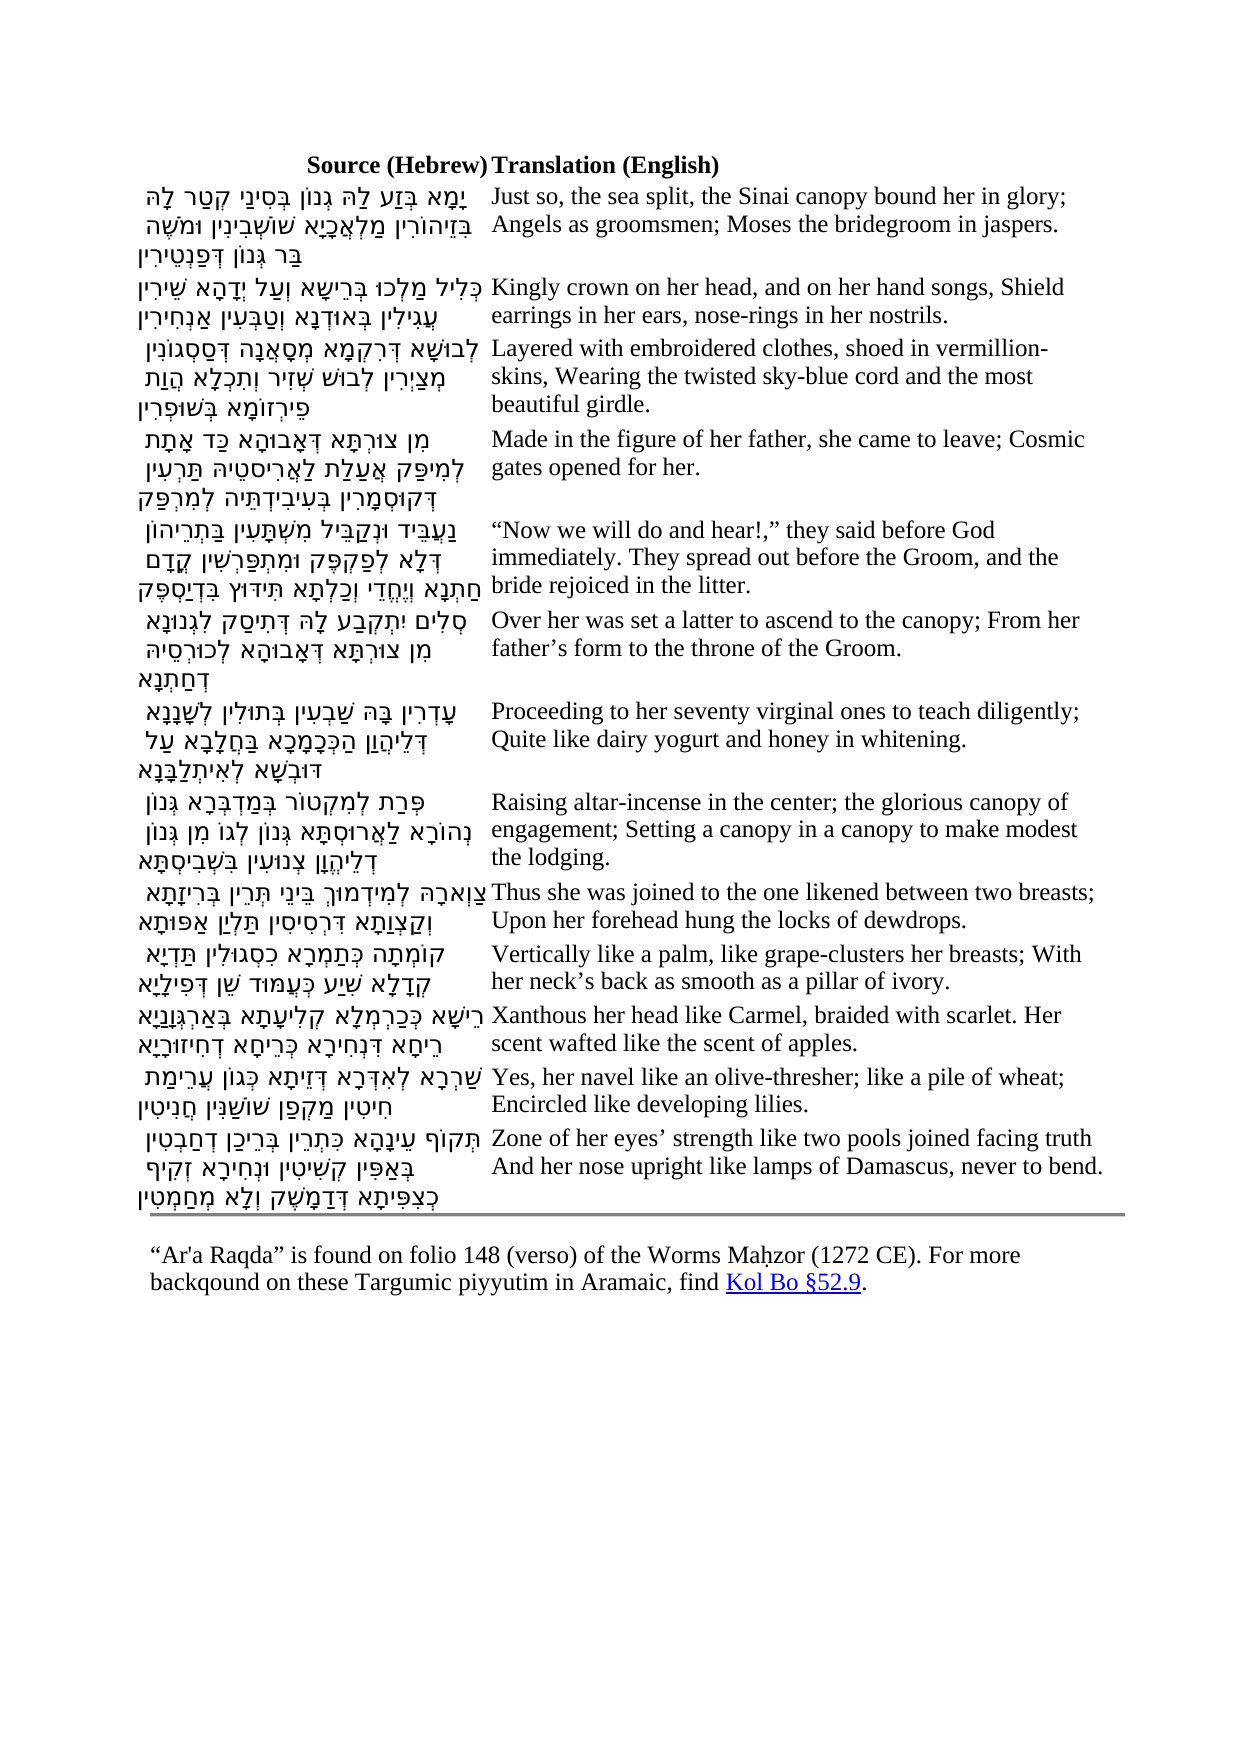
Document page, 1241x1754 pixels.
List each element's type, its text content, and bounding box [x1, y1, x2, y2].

table_cell Raising altar-incense in the center; the glorious canopy of engagement; Setting a canopy in a canopy to make modest the lodging. [489, 786, 1105, 877]
table_cell תְּקוֹף עֵינָהָא כִּתְרֵין בְּרֵיכַן דְחַבְטִין בְּאַפִּין קְשִׁיטִין וּנְחִירָא זְקִיף כְצִפִּיתָא דְּדַמָשֶׁק וְלָא מְחַמְטִין [135, 1123, 489, 1213]
table_cell מִן צוּרְתָּא דְּאָבוּהָא כַּד אָתָת לְמִיפַּק אֲעַלַת לַאֲרִיסטֵיהּ תַּרְעִין דְּקוּסְמָרִין בְּעִיבִידְתֵּיה לְמִרְפַּק [135, 424, 489, 514]
table_cell יָמָא בְּזַע לַהּ גְנוֹן בְּסִינַי קְטַר לָהּ בִּזֵיהוֹרִין מַלְאֲכָיָא שׁוֹשְׁבִינִין וּמֹשֶׁה בַּר גְּנוֹן דְּפַנְטֵירִין [135, 181, 489, 271]
text “Ar'a Raqda” is found on folio 148 (verso) of the Worms Maḥzor (1272 CE). For more backqound on these Targumic piyyutim in Aramaic, find Kol Bo §52.9. [150, 1241, 1090, 1296]
table_header Translation (English) [489, 150, 1105, 181]
table_cell עָדְרִין בָּהּ שַׁבְעִין בְּתוּלִין לְשָׁנָנָא דְּלֵיהֲוַן הַכְּכָמָכָא בַּחֲלָבָא עַל דּוּבְשָׁא לְאִיתְלַבָּנָא [135, 695, 489, 786]
table_cell Just so, the sea split, the Sinai canopy bound her in glory; Angels as groomsmen; Moses the bridegroom in jaspers. [489, 181, 1105, 271]
table_cell Layered with embroidered clothes, shoed in vermillion-skins, Wearing the twisted sky-blue cord and the most beautiful girdle. [489, 333, 1105, 423]
table_cell רֵישָׁא כְּכַרְמְלָא קְלִיעָתָא בְּאַרְגְּוָנַיָא רֵיחָא דִּנְחִירָא כְּרֵיחָא דְחִיזוּרָיָא [135, 1000, 489, 1061]
table_cell שַׁרְרָא לְאִדְּרָא דְּזֵיתָא כְּגוֹן עֲרֵימַת חִיטִין מַקְפַן שׁוֹשַׁנִּין חֲנִיטִין [135, 1061, 489, 1122]
table_cell נַעֲבֵּיד וּנְקַבֵּיל מִשְׁתָּעִין בַּתְרֵיהוֹן דְּלָא לְפַקְפֶּק וּמִתְפַּרְשִׁין קֳדָם חַתְנָא וְיֶחֱדֵי וְכַלְתָא תִּידּוּץ בִּדְיַסְפֶּק [135, 514, 489, 605]
table_cell Over her was set a latter to ascend to the canopy; From her father’s form to the throne of the Groom. [489, 605, 1105, 695]
table_cell Zone of her eyes’ strength like two pools joined facing truth And her nose upright like lamps of Damascus, never to bend. [489, 1123, 1105, 1213]
table_cell כְּלִיל מַלְכוּ בְּרֵישָא וְעַל יְדָהָא שֵׁירִין עֲגִילִין בְּאוּדְנָא וְטַבְּעִין אַנְחִירִין [135, 271, 489, 333]
table_cell Xanthous her head like Carmel, braided with scarlet. Her scent wafted like the scent of apples. [489, 1000, 1105, 1061]
table_cell Vertically like a palm, like grape-clusters her breasts; With her neck’s back as smooth as a pillar of ivory. [489, 938, 1105, 999]
table_cell Proceeding to her seventy virginal ones to teach diligently; Quite like dairy yogurt and honey in whitening. [489, 695, 1105, 786]
table_cell “Now we will do and hear!,” they said before God immediately. They spread out before the Groom, and the bride rejoiced in the litter. [489, 514, 1105, 605]
table_cell Yes, her navel like an olive-thresher; like a pile of wheat; Encircled like developing lilies. [489, 1061, 1105, 1122]
table_cell קוֹמְתָה כְּתַמְרָא כִסְגוּלִין תַּדְיָא קְדָלָא שִׁיַע כְּעֲמּוּד שֵׁן דְּפִילָיָא [135, 938, 489, 999]
table_cell Thus she was joined to the one likened between two breasts; Upon her forehead hung the locks of dewdrops. [489, 877, 1105, 938]
table_cell צַוְארָהּ לְמִידְמוּךְ בֵּינֵי תְּרֵין בְּרִיזָתָא וְקַצְוַתָא דִּרְסִיסִין תַּלְיַן אַפּוּתָא [135, 877, 489, 938]
table_cell לְבוּשָׁא דְּרִקְמָא מְסָאֲנָה דְּסַסְגוֹנִין מְצַיְרִין לְבוּשׁ שְׁזִיר וְתִכְלָא הֲוַת פֵירְזוֹמָא בְּשׁוּפְרִין [135, 333, 489, 423]
table_cell פְּרַת לְמִקְטוֹר בְּמַדְבְּרָא גְּנוֹן נְהוֹרָא לַאֲרוּסְתָּא גְּנוֹן לְגוֹ מִן גְּנוֹן דְלֵיהֱוָן צְנוּעִין בִּשְׁבִיסְתָּא [135, 786, 489, 877]
table_header Source (Hebrew) [135, 150, 489, 181]
table_cell Made in the figure of her father, she came to leave; Cosmic gates opened for her. [489, 424, 1105, 514]
table_cell Kingly crown on her head, and on her hand songs, Shield earrings in her ears, nose-rings in her nostrils. [489, 271, 1105, 333]
table_cell סְלִים יִתְקְבַע לָהּ דְּתִיסַק לִגְנוּנָא מִן צוּרְתָּא דְּאָבוּהָא לְכוּרְסֵיהּ דְחַתְנָא [135, 605, 489, 695]
